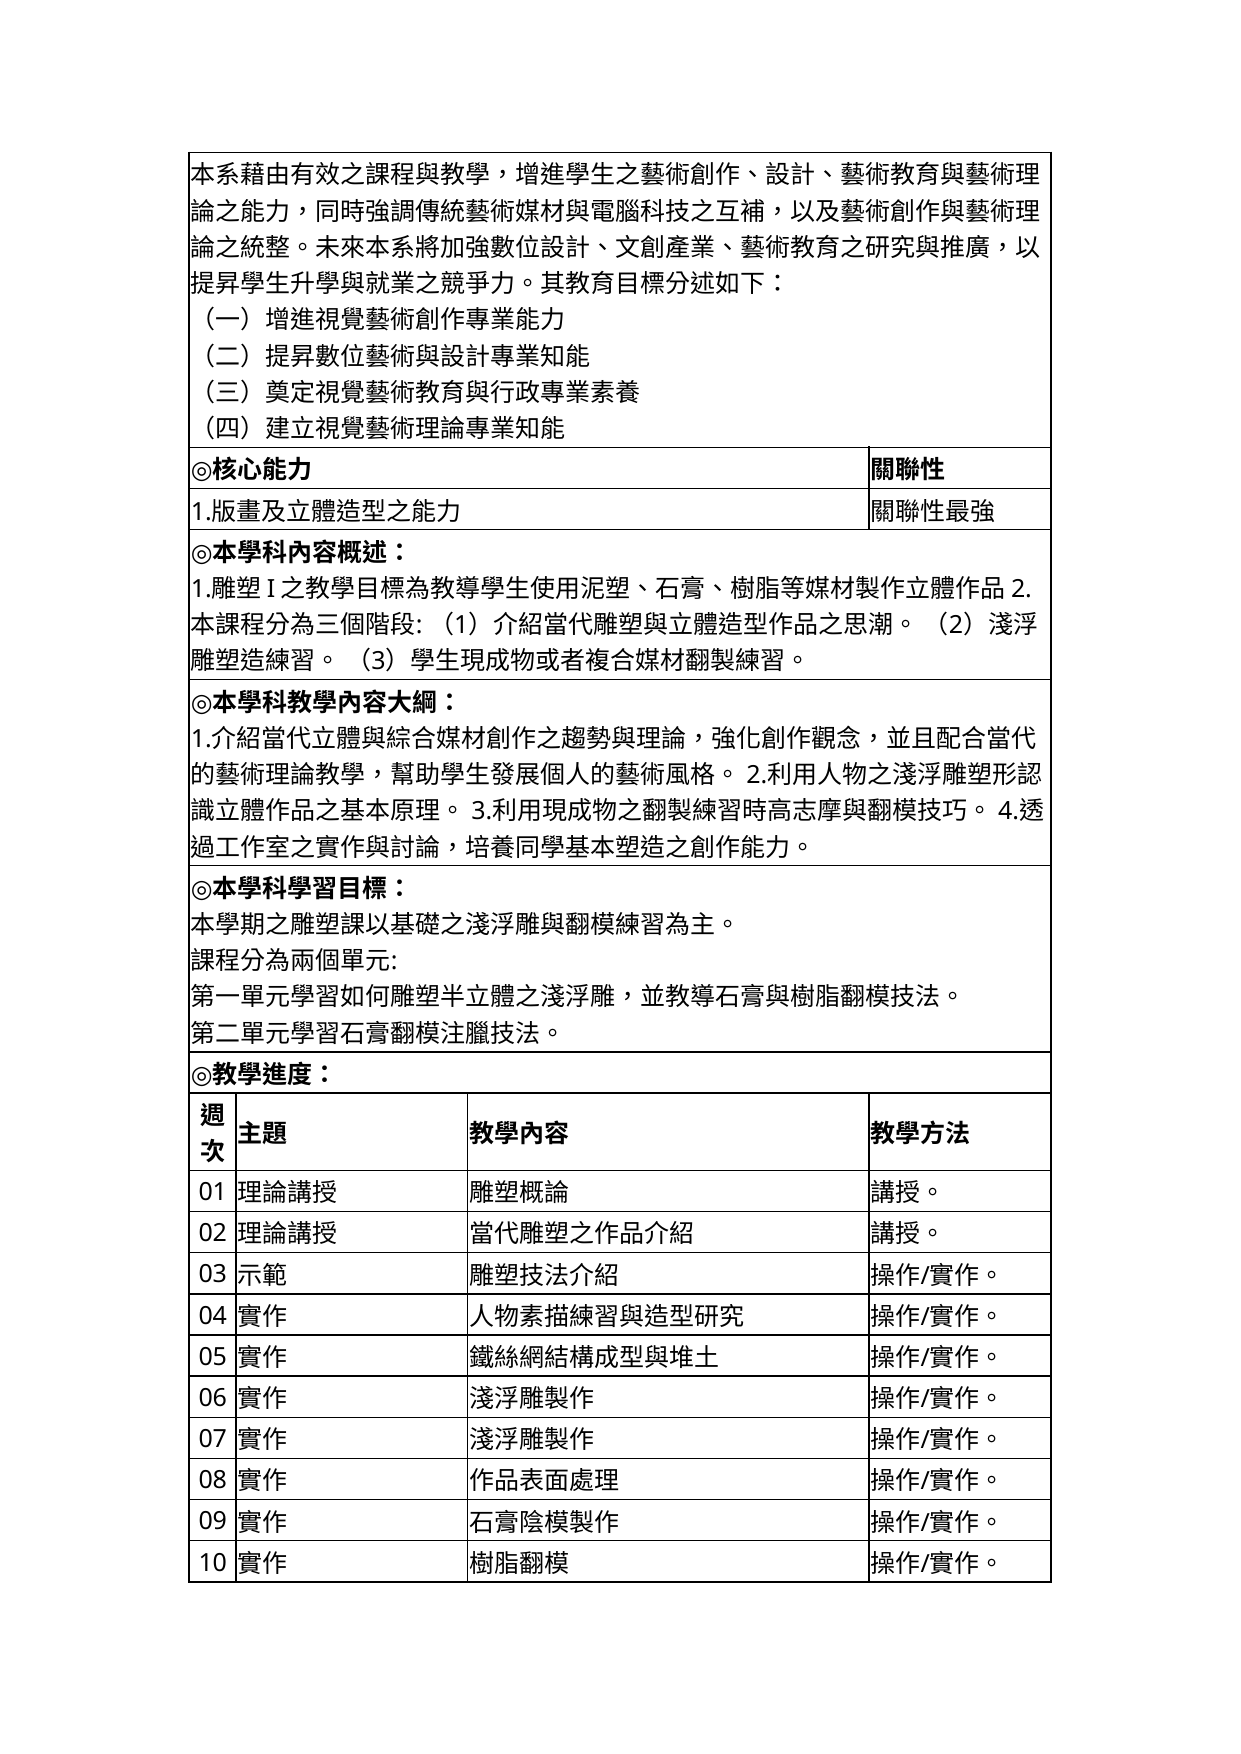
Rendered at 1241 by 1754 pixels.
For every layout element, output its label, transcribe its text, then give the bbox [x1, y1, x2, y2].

table_cell 作品表面處理 [468, 1459, 868, 1499]
table_cell 操作/實作。 [870, 1418, 1050, 1457]
table_cell 關聯性 [870, 448, 1050, 488]
table_cell 關聯性最強 [870, 489, 1050, 529]
table_cell ◎本學科學習目標： 本學期之雕塑課以基礎之淺浮雕與翻模練習為主。 課程分為兩個單元: 第一單元學習如何雕塑半立體之淺浮雕，並教導石膏與樹脂翻模技法。 第二單元學習石膏翻模注臘技法。 [190, 866, 1050, 1051]
table_cell 09 [190, 1500, 235, 1540]
table_cell 教學方法 [870, 1094, 1050, 1169]
table_cell 07 [190, 1418, 235, 1457]
table_cell ◎教學進度： [190, 1053, 1050, 1092]
table_cell 理論講授 [237, 1212, 467, 1252]
table_cell 講授。 [870, 1212, 1050, 1252]
table_cell 操作/實作。 [870, 1541, 1050, 1581]
table_cell 示範 [237, 1253, 467, 1293]
table_cell 雕塑技法介紹 [468, 1253, 868, 1293]
table_cell 實作 [237, 1541, 467, 1581]
table_cell 03 [190, 1253, 235, 1293]
table_cell 淺浮雕製作 [468, 1377, 868, 1416]
table_cell 當代雕塑之作品介紹 [468, 1212, 868, 1252]
table_header 本系藉由有效之課程與教學，增進學生之藝術創作、設計、藝術教育與藝術理論之能力，同時強調傳統藝術媒材與電腦科技之互補，以及藝術創作與藝術理論之統整。未來本系將加強數位設計、文創產業、藝術教育之研究與推廣，以提昇學生升學與就業之競爭力。其教育目標分述如下： （一）增進視覺藝術創作專業能力 （二）提昇數位藝術與設計專業知能 （三）奠定視覺藝術教育與行政專業素養 （四）建立視覺藝術理論專業知能 [190, 153, 1050, 446]
table_cell 實作 [237, 1418, 467, 1457]
table_cell 週次 [190, 1094, 235, 1169]
table_cell 雕塑概論 [468, 1171, 868, 1211]
table_cell 教學內容 [468, 1094, 868, 1169]
table_cell 10 [190, 1541, 235, 1581]
table_cell 操作/實作。 [870, 1336, 1050, 1375]
table_cell 操作/實作。 [870, 1377, 1050, 1416]
table_cell 操作/實作。 [870, 1459, 1050, 1499]
table_cell 石膏陰模製作 [468, 1500, 868, 1540]
table_cell 操作/實作。 [870, 1253, 1050, 1293]
table_cell 操作/實作。 [870, 1295, 1050, 1334]
table_cell 理論講授 [237, 1171, 467, 1211]
table_cell 鐵絲網結構成型與堆土 [468, 1336, 868, 1375]
table_cell 05 [190, 1336, 235, 1375]
table_cell 1.版畫及立體造型之能力 [190, 489, 868, 529]
table_cell 實作 [237, 1295, 467, 1334]
table_cell 08 [190, 1459, 235, 1499]
table_cell 實作 [237, 1377, 467, 1416]
table_cell 樹脂翻模 [468, 1541, 868, 1581]
table_cell 04 [190, 1295, 235, 1334]
table_cell 操作/實作。 [870, 1500, 1050, 1540]
table_cell 淺浮雕製作 [468, 1418, 868, 1457]
table_cell ◎本學科內容概述： 1.雕塑I之教學目標為教導學生使用泥塑、石膏、樹脂等媒材製作立體作品 2.本課程分為三個階段: （1）介紹當代雕塑與立體造型作品之思潮。 （2）淺浮雕塑造練習。 （3）學生現成物或者複合媒材翻製練習。 [190, 530, 1050, 679]
table_cell 實作 [237, 1336, 467, 1375]
table_cell 實作 [237, 1500, 467, 1540]
table_cell 06 [190, 1377, 235, 1416]
table_cell ◎本學科教學內容大綱： 1.介紹當代立體與綜合媒材創作之趨勢與理論，強化創作觀念，並且配合當代的藝術理論教學，幫助學生發展個人的藝術風格。 2.利用人物之淺浮雕塑形認識立體作品之基本原理。 3.利用現成物之翻製練習時高志摩與翻模技巧。 4.透過工作室之實作與討論，培養同學基本塑造之創作能力。 [190, 680, 1050, 865]
table_cell 主題 [237, 1094, 467, 1169]
table_cell 02 [190, 1212, 235, 1252]
table_cell 人物素描練習與造型研究 [468, 1295, 868, 1334]
table_cell 實作 [237, 1459, 467, 1499]
table_cell ◎核心能力 [190, 448, 868, 488]
table_cell 講授。 [870, 1171, 1050, 1211]
table_cell 01 [190, 1171, 235, 1211]
